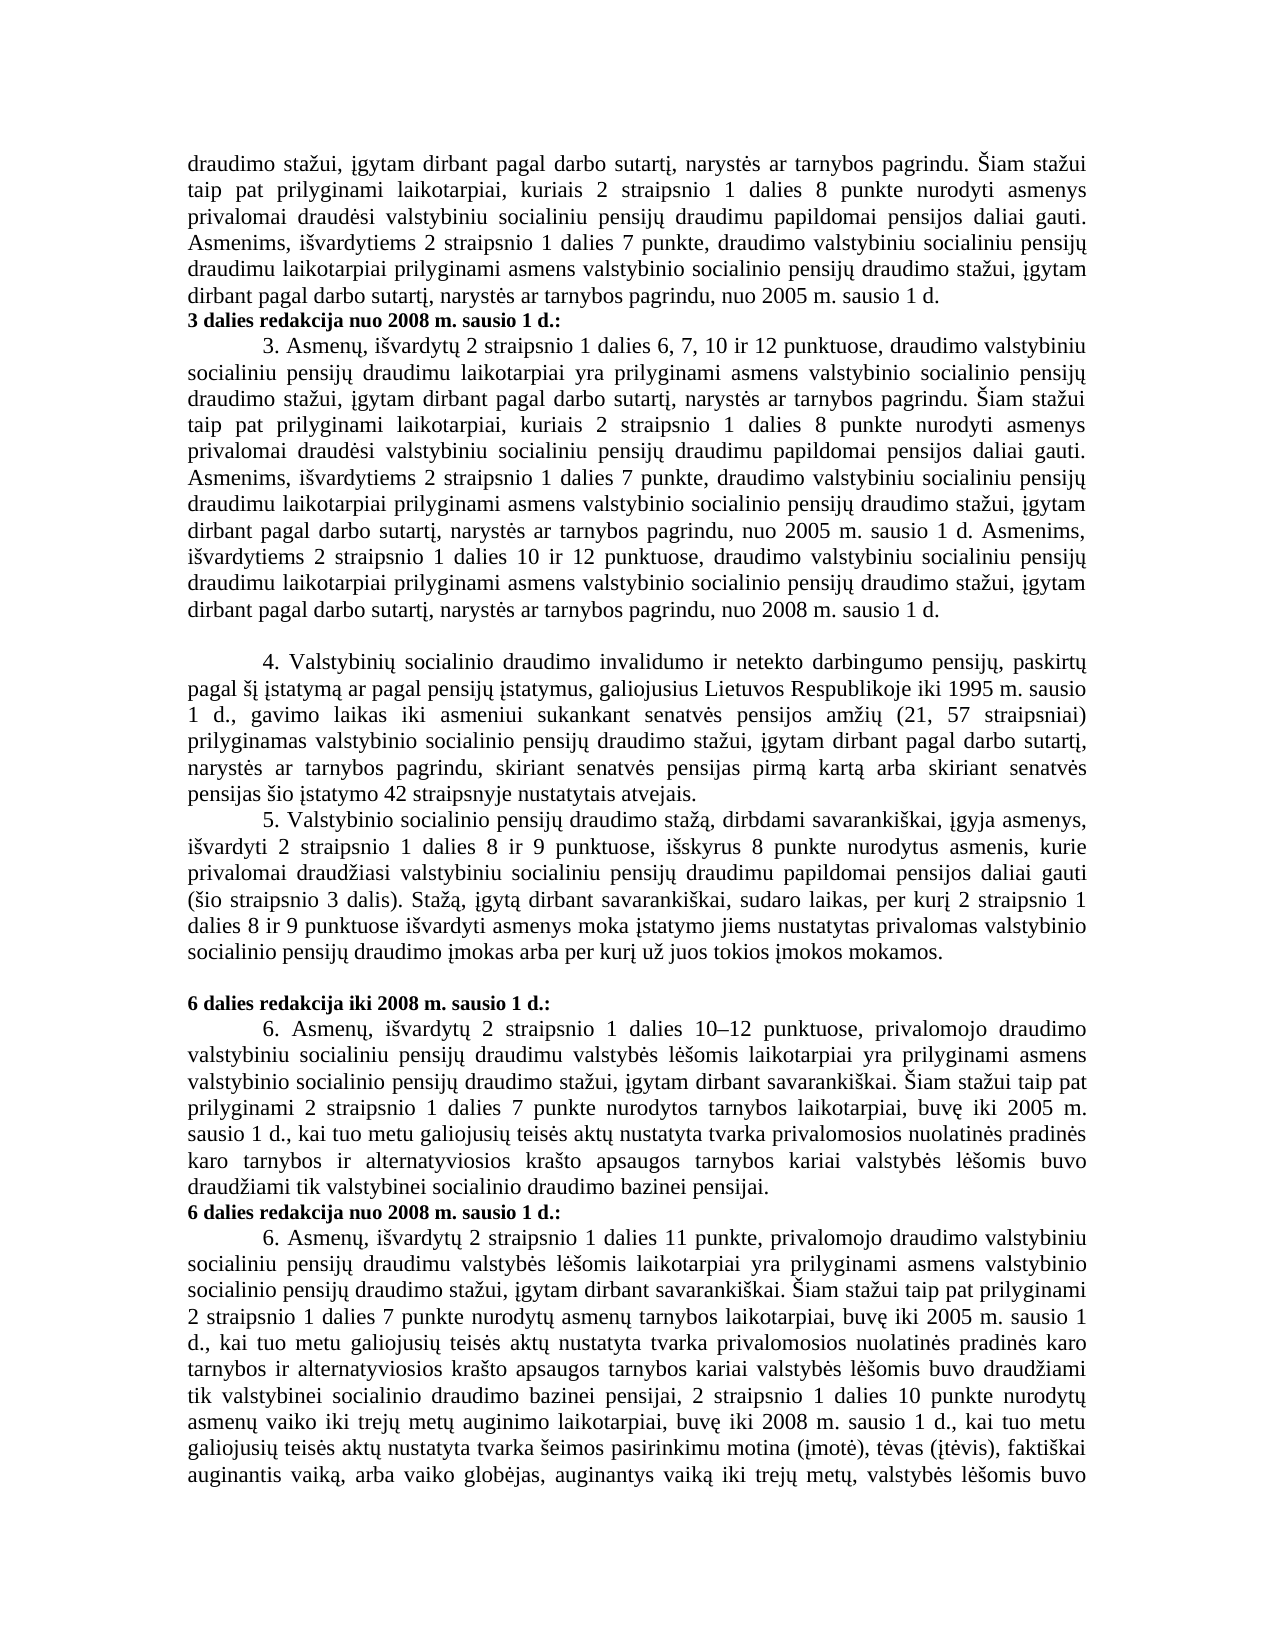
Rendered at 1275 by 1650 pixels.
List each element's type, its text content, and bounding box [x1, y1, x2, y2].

text 3 dalies redakcija nuo 2008 m. sausio 1 d.: [187, 308, 1088, 332]
text 3. Asmenų, išvardytų 2 straipsnio 1 dalies 6, 7, 10 ir 12 punktuose, draudimo valstybiniu socialiniu pensijų draudimu laikotarpiai yra prilyginami asmens valstybinio socialinio pensijų draudimo stažui, įgytam dirbant pagal darbo sutartį, narystės ar tarnybos pagrindu. Šiam stažui taip pat prilyginami laikotarpiai, kuriais 2 straipsnio 1 dalies 8 punkte nurodyti asmenys privalomai draudėsi valstybiniu socialiniu pensijų draudimu papildomai pensijos daliai gauti. Asmenims, išvardytiems 2 straipsnio 1 dalies 7 punkte, draudimo valstybiniu socialiniu pensijų draudimu laikotarpiai prilyginami asmens valstybinio socialinio pensijų draudimo stažui, įgytam dirbant pagal darbo sutartį, narystės ar tarnybos pagrindu, nuo 2005 m. sausio 1 d. Asmenims, išvardytiems 2 straipsnio 1 dalies 10 ir 12 punktuose, draudimo valstybiniu socialiniu pensijų draudimu laikotarpiai prilyginami asmens valstybinio socialinio pensijų draudimo stažui, įgytam dirbant pagal darbo sutartį, narystės ar tarnybos pagrindu, nuo 2008 m. sausio 1 d. [187, 332, 1087, 622]
text draudimo stažui, įgytam dirbant pagal darbo sutartį, narystės ar tarnybos pagrindu. Šiam stažui taip pat prilyginami laikotarpiai, kuriais 2 straipsnio 1 dalies 8 punkte nurodyti asmenys privalomai draudėsi valstybiniu socialiniu pensijų draudimu papildomai pensijos daliai gauti. Asmenims, išvardytiems 2 straipsnio 1 dalies 7 punkte, draudimo valstybiniu socialiniu pensijų draudimu laikotarpiai prilyginami asmens valstybinio socialinio pensijų draudimo stažui, įgytam dirbant pagal darbo sutartį, narystės ar tarnybos pagrindu, nuo 2005 m. sausio 1 d. [187, 150, 1088, 308]
text 6 dalies redakcija nuo 2008 m. sausio 1 d.: [187, 1199, 1088, 1224]
text 5. Valstybinio socialinio pensijų draudimo stažą, dirbdami savarankiškai, įgyja asmenys, išvardyti 2 straipsnio 1 dalies 8 ir 9 punktuose, išskyrus 8 punkte nurodytus asmenis, kurie privalomai draudžiasi valstybiniu socialiniu pensijų draudimu papildomai pensijos daliai gauti (šio straipsnio 3 dalis). Stažą, įgytą dirbant savarankiškai, sudaro laikas, per kurį 2 straipsnio 1 dalies 8 ir 9 punktuose išvardyti asmenys moka įstatymo jiems nustatytas privalomas valstybinio socialinio pensijų draudimo įmokas arba per kurį už juos tokios įmokos mokamos. [187, 807, 1088, 965]
text 4. Valstybinių socialinio draudimo invalidumo ir netekto darbingumo pensijų, paskirtų pagal šį įstatymą ar pagal pensijų įstatymus, galiojusius Lietuvos Respublikoje iki 1995 m. sausio 1 d., gavimo laikas iki asmeniui sukankant senatvės pensijos amžių (21, 57 straipsniai) prilyginamas valstybinio socialinio pensijų draudimo stažui, įgytam dirbant pagal darbo sutartį, narystės ar tarnybos pagrindu, skiriant senatvės pensijas pirmą kartą arba skiriant senatvės pensijas šio įstatymo 42 straipsnyje nustatytais atvejais. [187, 648, 1088, 807]
text 6. Asmenų, išvardytų 2 straipsnio 1 dalies 10–12 punktuose, privalomojo draudimo valstybiniu socialiniu pensijų draudimu valstybės lėšomis laikotarpiai yra prilyginami asmens valstybinio socialinio pensijų draudimo stažui, įgytam dirbant savarankiškai. Šiam stažui taip pat prilyginami 2 straipsnio 1 dalies 7 punkte nurodytos tarnybos laikotarpiai, buvę iki 2005 m. sausio 1 d., kai tuo metu galiojusių teisės aktų nustatyta tvarka privalomosios nuolatinės pradinės karo tarnybos ir alternatyviosios krašto apsaugos tarnybos kariai valstybės lėšomis buvo draudžiami tik valstybinei socialinio draudimo bazinei pensijai. [187, 1015, 1088, 1199]
text 6 dalies redakcija iki 2008 m. sausio 1 d.: [187, 991, 1088, 1015]
text 6. Asmenų, išvardytų 2 straipsnio 1 dalies 11 punkte, privalomojo draudimo valstybiniu socialiniu pensijų draudimu valstybės lėšomis laikotarpiai yra prilyginami asmens valstybinio socialinio pensijų draudimo stažui, įgytam dirbant savarankiškai. Šiam stažui taip pat prilyginami 2 straipsnio 1 dalies 7 punkte nurodytų asmenų tarnybos laikotarpiai, buvę iki 2005 m. sausio 1 d., kai tuo metu galiojusių teisės aktų nustatyta tvarka privalomosios nuolatinės pradinės karo tarnybos ir alternatyviosios krašto apsaugos tarnybos kariai valstybės lėšomis buvo draudžiami tik valstybinei socialinio draudimo bazinei pensijai, 2 straipsnio 1 dalies 10 punkte nurodytų asmenų vaiko iki trejų metų auginimo laikotarpiai, buvę iki 2008 m. sausio 1 d., kai tuo metu galiojusių teisės aktų nustatyta tvarka šeimos pasirinkimu motina (įmotė), tėvas (įtėvis), faktiškai auginantis vaiką, arba vaiko globėjas, auginantys vaiką iki trejų metų, valstybės lėšomis buvo [187, 1224, 1088, 1487]
